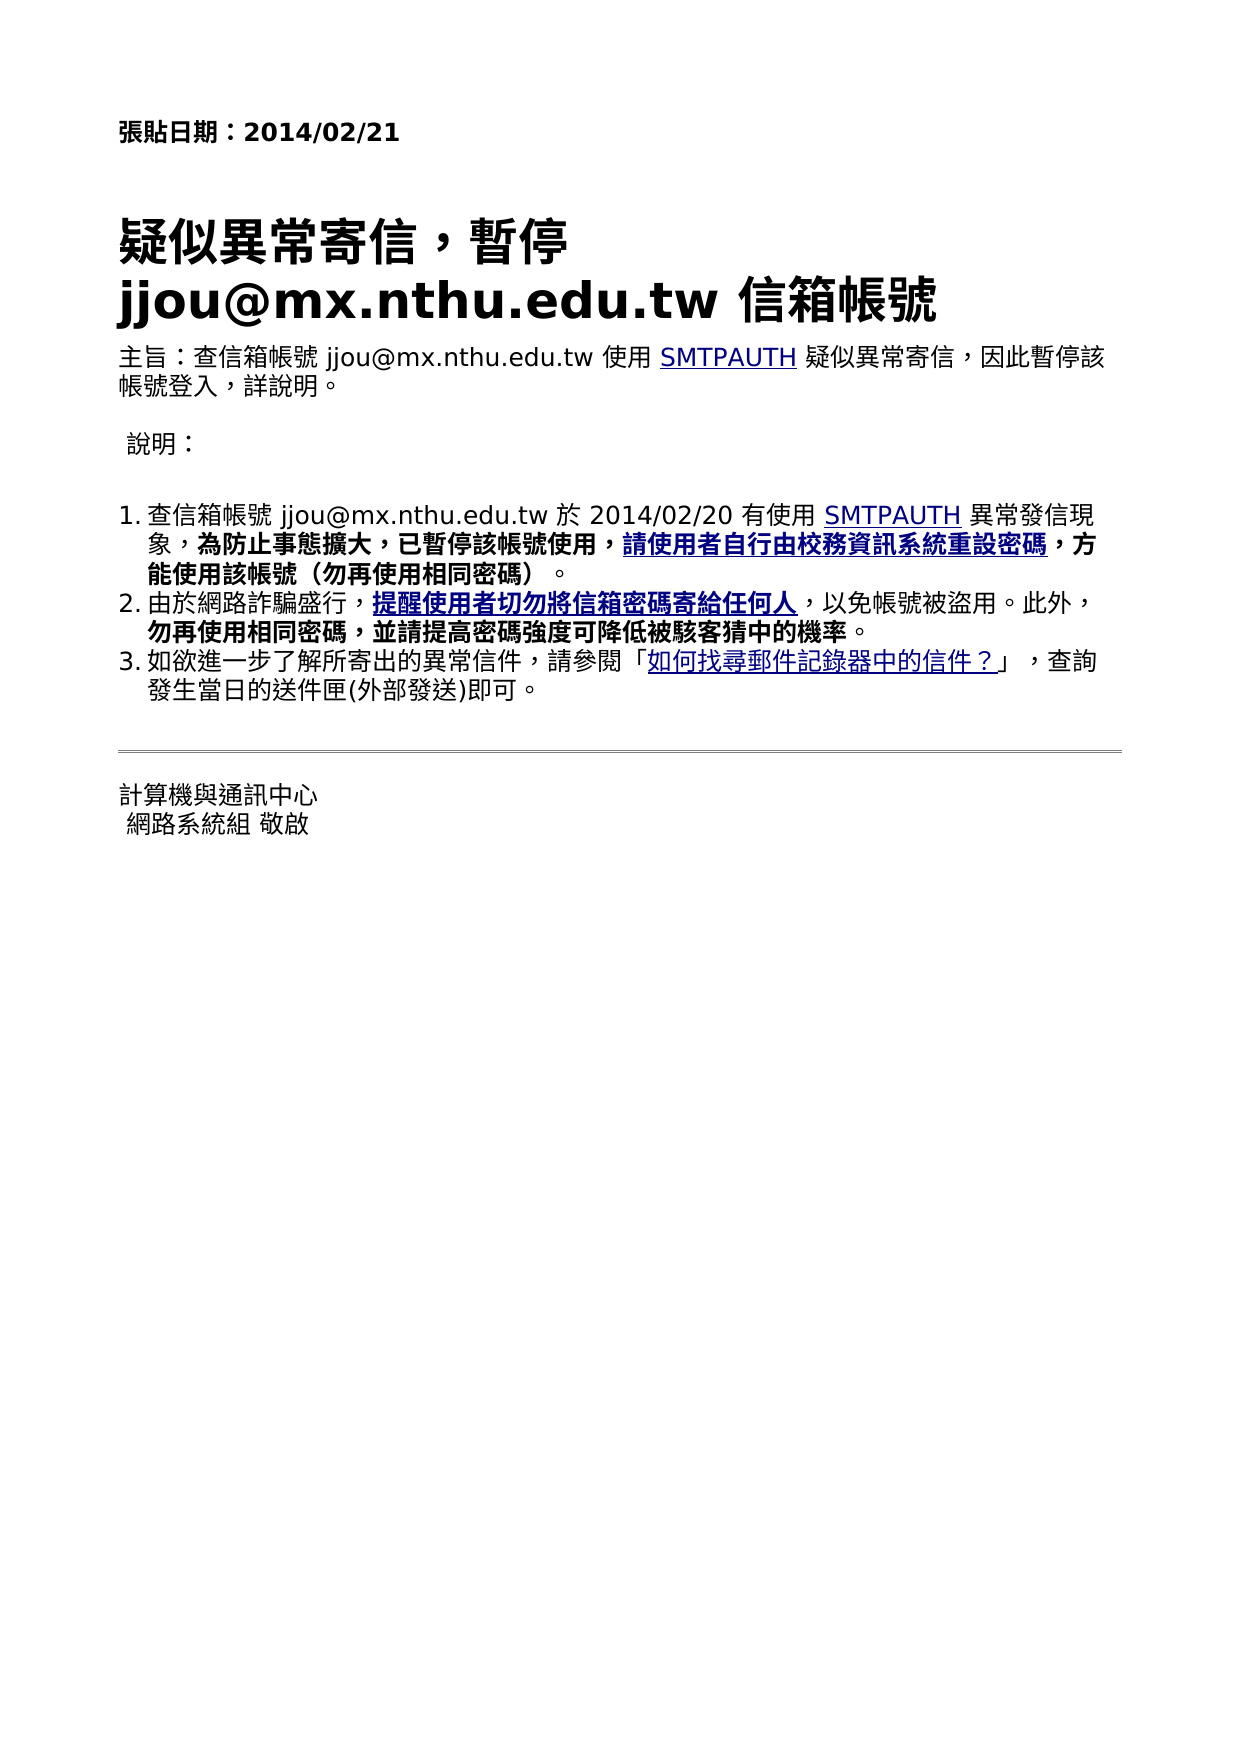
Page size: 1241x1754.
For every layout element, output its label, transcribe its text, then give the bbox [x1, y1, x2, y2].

list 查信箱帳號 jjou@mx.nthu.edu.tw 於 2014/02/20 有使用 SMTPAUTH 異常發信現象，為防止事態擴大，已暫停該帳號使用，請使用者自行由校務資訊系統重設密碼，方能使用該帳號（勿再使用相同密碼）。 [118, 502, 1122, 589]
list 由於網路詐騙盛行，提醒使用者切勿將信箱密碼寄給任何人，以免帳號被盜用。此外，勿再使用相同密碼，並請提高密碼強度可降低被駭客猜中的機率。 [118, 589, 1122, 647]
subtitle 疑似異常寄信，暫停 jjou@mx.nthu.edu.tw 信箱帳號 [118, 214, 1122, 330]
text 主旨：查信箱帳號 jjou@mx.nthu.edu.tw 使用 SMTPAUTH 疑似異常寄信，因此暫停該帳號登入，詳說明。 說明： [118, 343, 1122, 459]
text 計算機與通訊中心 網路系統組 敬啟 [118, 782, 1122, 840]
list 如欲進一步了解所寄出的異常信件，請參閱「如何找尋郵件記錄器中的信件？」，查詢發生當日的送件匣(外部發送)即可。 [118, 647, 1122, 706]
text 張貼日期：2014/02/21 [118, 118, 1122, 176]
